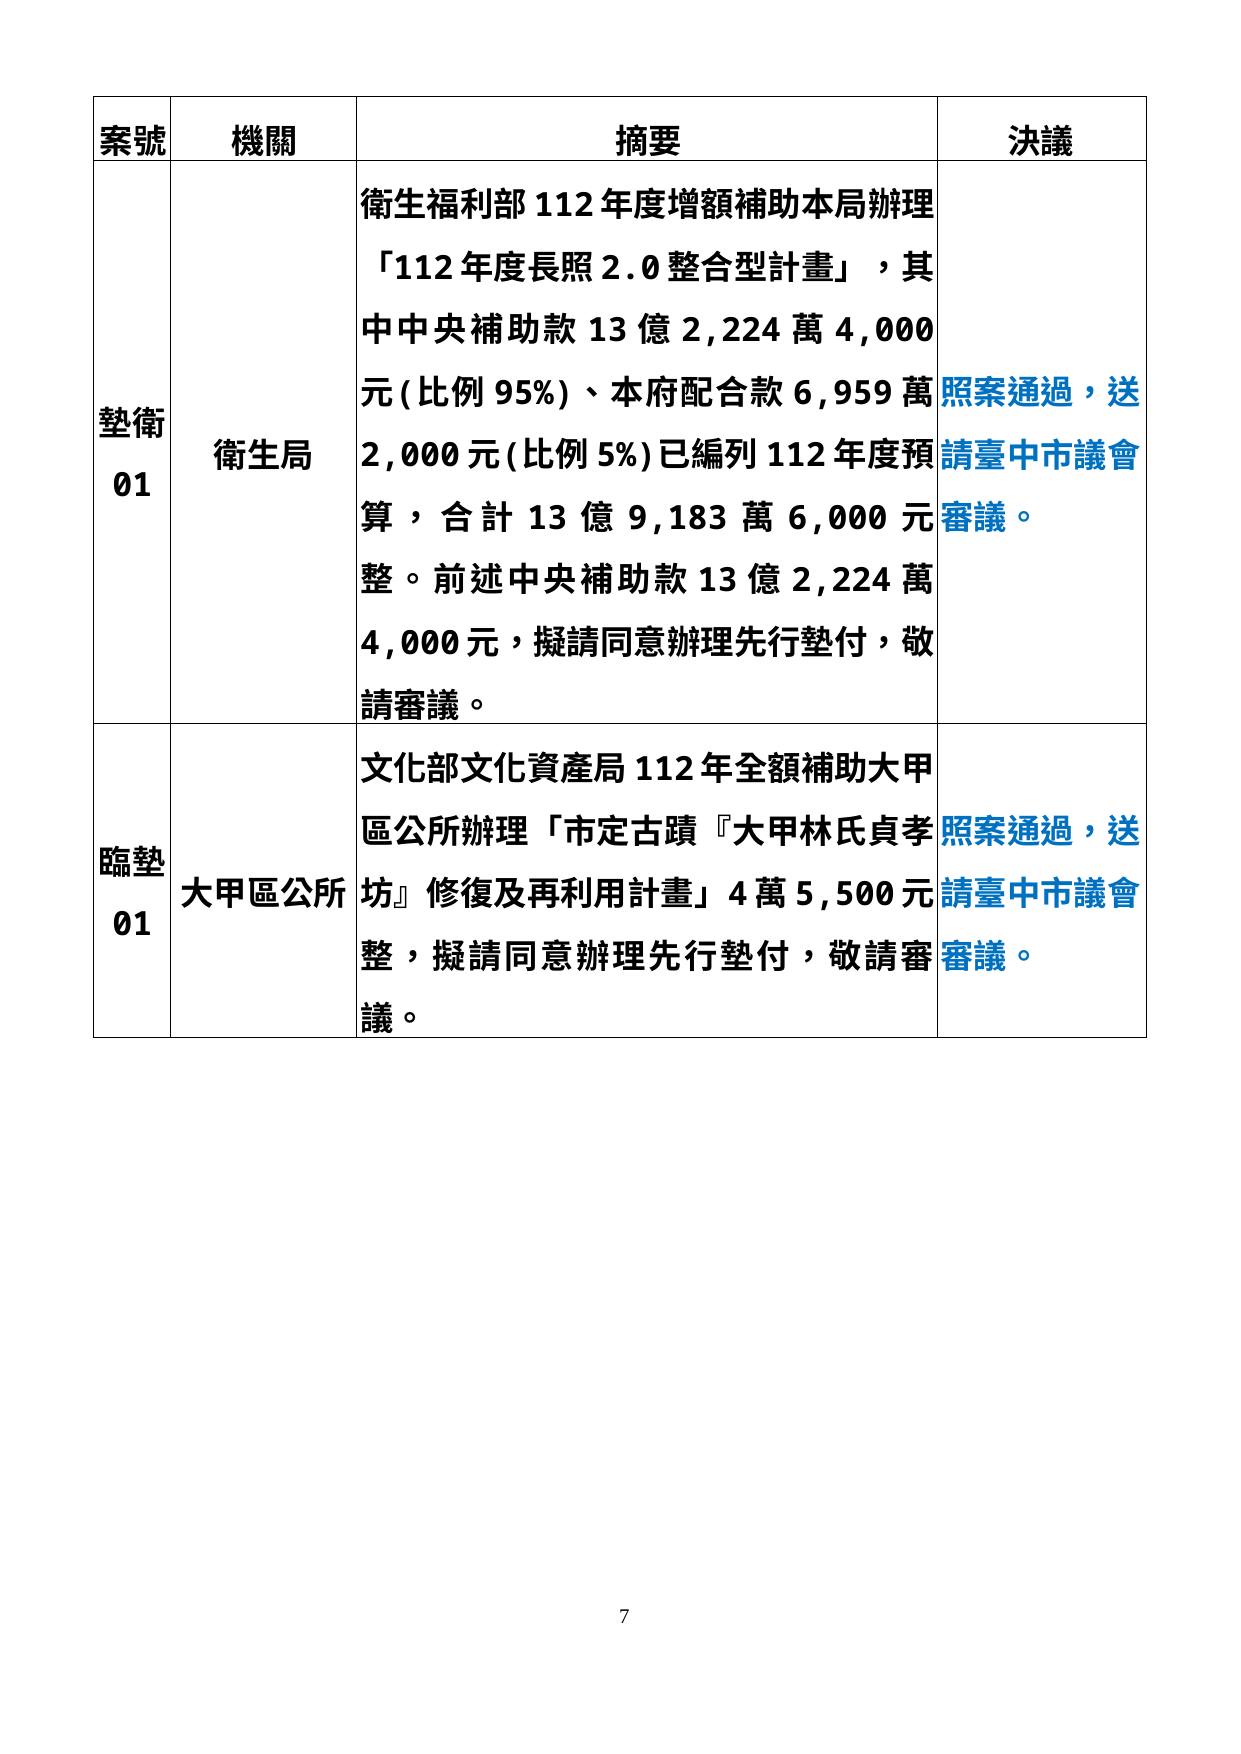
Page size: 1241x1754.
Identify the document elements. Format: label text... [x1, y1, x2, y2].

table_cell 照案通過，送請臺中市議會審議。 [938, 161, 1146, 723]
table_header 機關 [171, 97, 356, 160]
table_cell 墊衛01 [94, 161, 170, 723]
table_cell 衛生福利部112年度增額補助本局辦理「112年度長照2.0整合型計畫」，其中中央補助款13億2,224萬4,000元(比例95%)、本府配合款6,959萬2,000元(比例5%)已編列112年度預算，合計13億9,183萬6,000元整。前述中央補助款13億2,224萬4,000元，擬請同意辦理先行墊付，敬請審議。 [357, 161, 937, 723]
table_header 決議 [938, 97, 1146, 160]
table_cell 文化部文化資產局112年全額補助大甲區公所辦理「市定古蹟『大甲林氏貞孝坊』修復及再利用計畫」4萬5,500元整，擬請同意辦理先行墊付，敬請審議。 [357, 724, 937, 1037]
table_cell 大甲區公所 [171, 724, 356, 1037]
table_cell 衛生局 [171, 161, 356, 723]
table_header 摘要 [357, 97, 937, 160]
table_cell 臨墊01 [94, 724, 170, 1037]
table_header 案號 [94, 97, 170, 160]
table_cell 照案通過，送請臺中市議會審議。 [938, 724, 1146, 1037]
